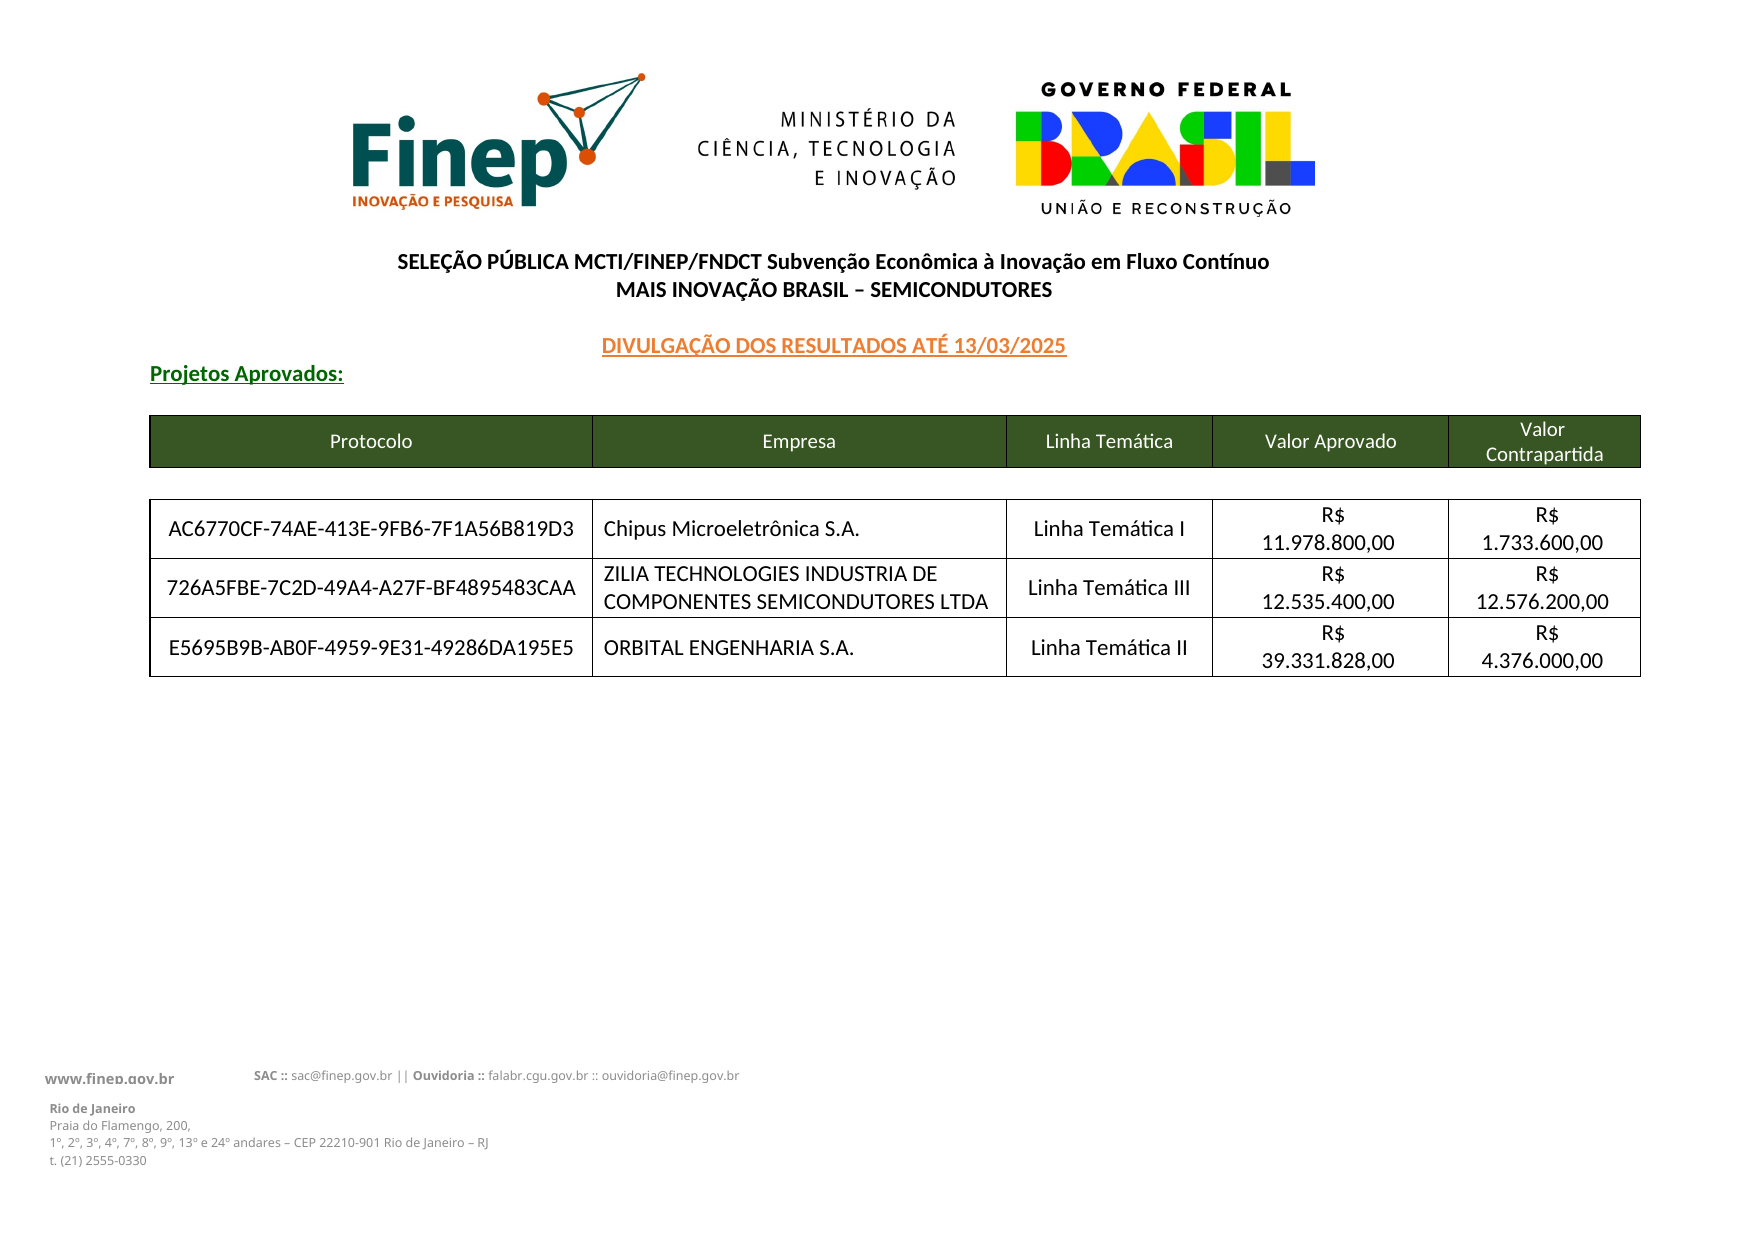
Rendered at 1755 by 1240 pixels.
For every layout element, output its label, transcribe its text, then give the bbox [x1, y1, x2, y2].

table_cell ZILIA TECHNOLOGIES INDUSTRIA DE COMPONENTES SEMICONDUTORES LTDA [593, 559, 1006, 617]
table_cell R$ 12.576.200,00 [1449, 559, 1640, 617]
table_cell R$ 12.535.400,00 [1213, 559, 1448, 617]
table_header AC6770CF-74AE-413E-9FB6-7F1A56B819D3 [151, 500, 592, 557]
table_cell R$ 4.376.000,00 [1449, 618, 1640, 676]
table_cell 726A5FBE-7C2D-49A4-A27F-BF4895483CAA [151, 559, 592, 617]
table_header Chipus Microeletrônica S.A. [593, 500, 1006, 557]
table_cell ORBITAL ENGENHARIA S.A. [593, 618, 1006, 676]
table_header R$ 11.978.800,00 [1213, 500, 1448, 557]
table_header R$ 1.733.600,00 [1449, 500, 1640, 557]
table_cell Linha Temática III [1007, 559, 1212, 617]
table_cell Linha Temática II [1007, 618, 1212, 676]
table_cell R$ 39.331.828,00 [1213, 618, 1448, 676]
table_header Linha Temática I [1007, 500, 1212, 557]
table_cell E5695B9B-AB0F-4959-9E31-49286DA195E5 [151, 618, 592, 676]
